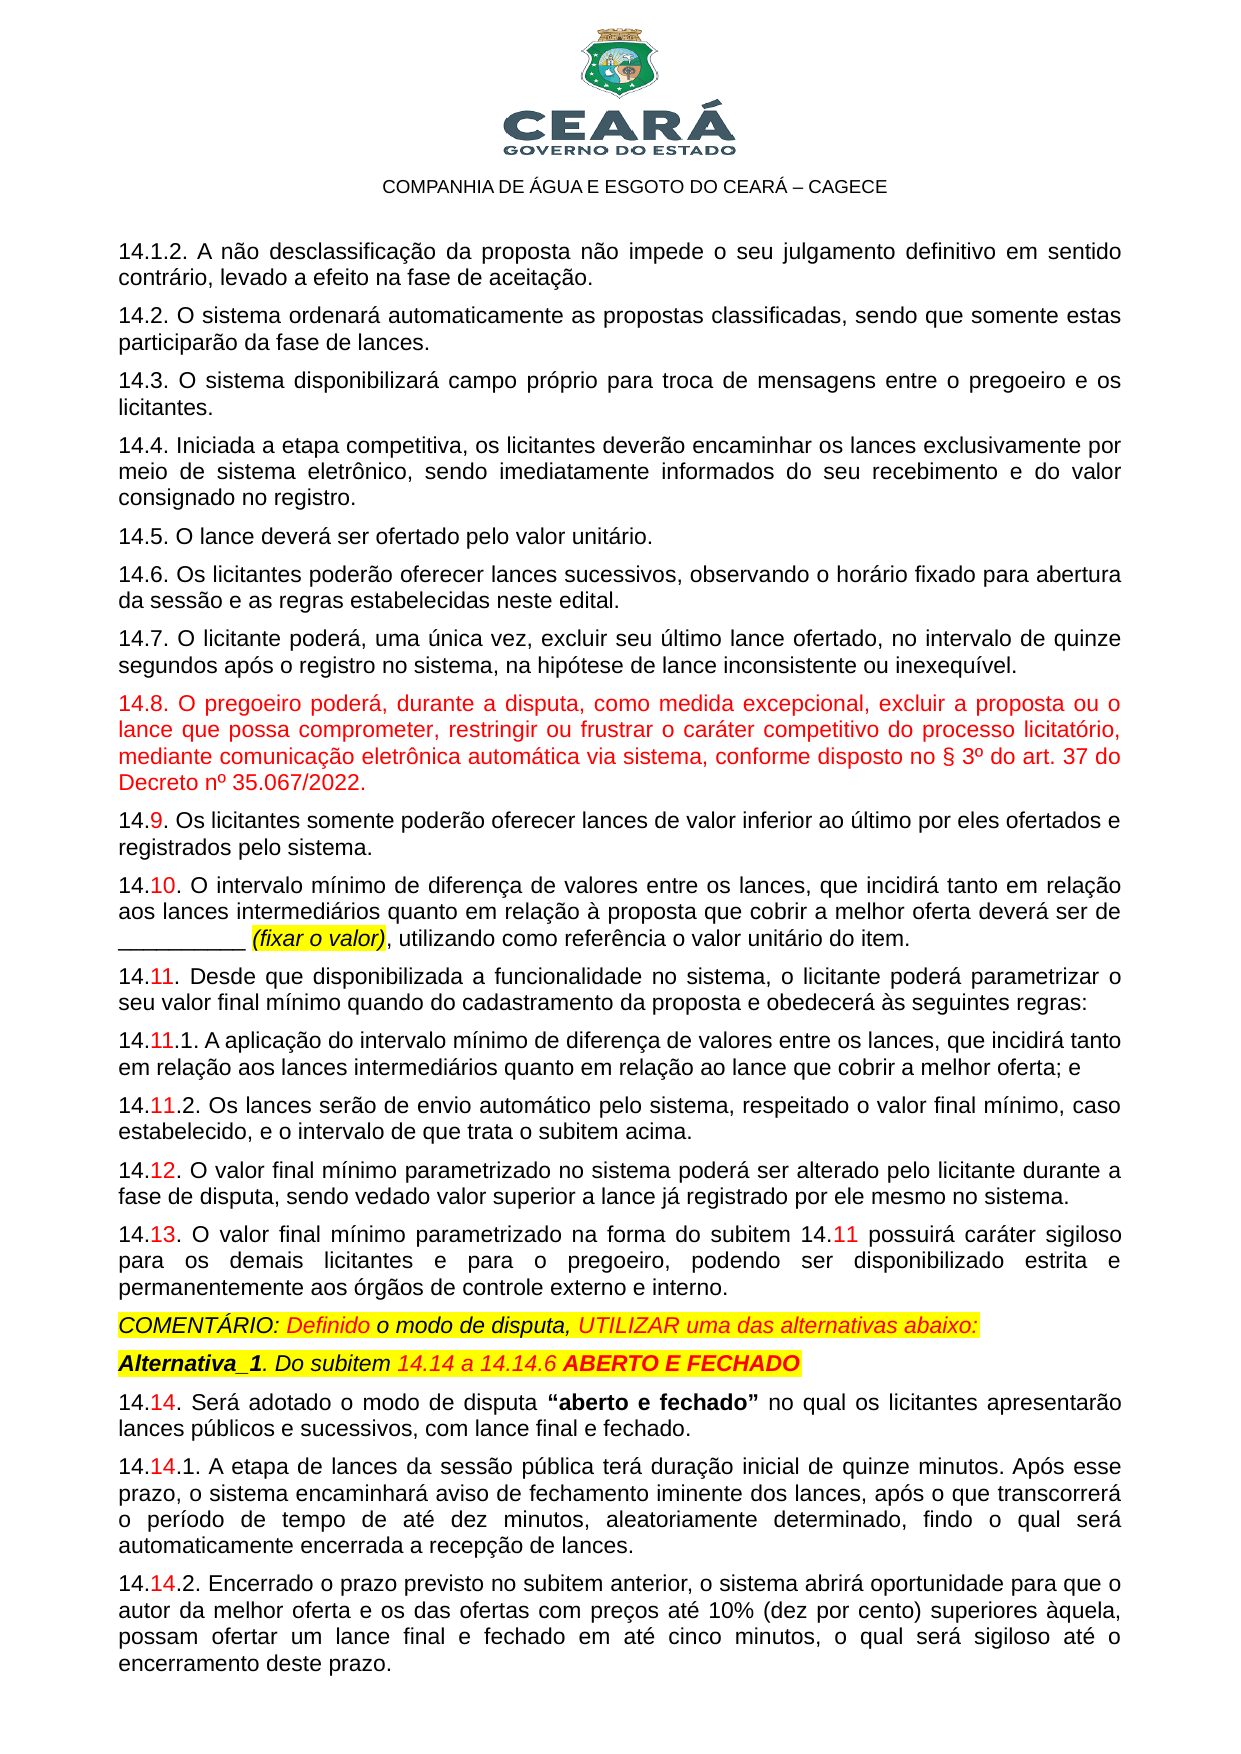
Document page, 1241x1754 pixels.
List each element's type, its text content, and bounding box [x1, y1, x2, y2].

text 14.8. O pregoeiro poderá, durante a disputa, como medida excepcional, excluir a proposta ou o lance que possa comprometer, restringir ou frustrar o caráter competitivo do processo licitatório, mediante comunicação eletrônica automática via sistema, conforme disposto no § 3º do art. 37 do Decreto nº 35.067/2022. [118, 690, 1122, 795]
text 14.6. Os licitantes poderão oferecer lances sucessivos, observando o horário fixado para abertura da sessão e as regras estabelecidas neste edital. [118, 561, 1122, 613]
text 14.14.1. A etapa de lances da sessão pública terá duração inicial de quinze minutos. Após esse prazo, o sistema encaminhará aviso de fechamento iminente dos lances, após o que transcorrerá o período de tempo de até dez minutos, aleatoriamente determinado, findo o qual será automaticamente encerrada a recepção de lances. [118, 1453, 1122, 1558]
text 14.14. Será adotado o modo de disputa “aberto e fechado” no qual os licitantes apresentarão lances públicos e sucessivos, com lance final e fechado. [118, 1388, 1122, 1441]
text 14.12. O valor final mínimo parametrizado no sistema poderá ser alterado pelo licitante durante a fase de disputa, sendo vedado valor superior a lance já registrado por ele mesmo no sistema. [118, 1157, 1122, 1209]
text 14.11.2. Os lances serão de envio automático pelo sistema, respeitado o valor final mínimo, caso estabelecido, e o intervalo de que trata o subitem acima. [118, 1092, 1122, 1145]
text 14.2. O sistema ordenará automaticamente as propostas classificadas, sendo que somente estas participarão da fase de lances. [118, 302, 1122, 355]
picture [482, 24, 758, 159]
text 14.14.2. Encerrado o prazo previsto no subitem anterior, o sistema abrirá oportunidade para que o autor da melhor oferta e os das ofertas com preços até 10% (dez por cento) superiores àquela, possam ofertar um lance final e fechado em até cinco minutos, o qual será sigiloso até o encerramento deste prazo. [118, 1570, 1122, 1676]
text 14.7. O licitante poderá, uma única vez, excluir seu último lance ofertado, no intervalo de quinze segundos após o registro no sistema, na hipótese de lance inconsistente ou inexequível. [118, 625, 1122, 678]
text 14.1.2. A não desclassificação da proposta não impede o seu julgamento definitivo em sentido contrário, levado a efeito na fase de aceitação. [118, 238, 1122, 291]
text COMENTÁRIO: Definido o modo de disputa, UTILIZAR uma das alternativas abaixo: [118, 1312, 1122, 1338]
text 14.4. Iniciada a etapa competitiva, os licitantes deverão encaminhar os lances exclusivamente por meio de sistema eletrônico, sendo imediatamente informados do seu recebimento e do valor consignado no registro. [118, 432, 1122, 511]
text 14.3. O sistema disponibilizará campo próprio para troca de mensagens entre o pregoeiro e os licitantes. [118, 367, 1122, 420]
text 14.9. Os licitantes somente poderão oferecer lances de valor inferior ao último por eles ofertados e registrados pelo sistema. [118, 807, 1122, 860]
text 14.10. O intervalo mínimo de diferença de valores entre os lances, que incidirá tanto em relação aos lances intermediários quanto em relação à proposta que cobrir a melhor oferta deverá ser de __________ (fixar o valor), utilizando como referência o valor unitário do item. [118, 872, 1122, 951]
text Alternativa_1. Do subitem 14.14 a 14.14.6 ABERTO E FECHADO [118, 1350, 1122, 1377]
text 14.11. Desde que disponibilizada a funcionalidade no sistema, o licitante poderá parametrizar o seu valor final mínimo quando do cadastramento da proposta e obedecerá às seguintes regras: [118, 963, 1122, 1016]
text 14.11.1. A aplicação do intervalo mínimo de diferença de valores entre os lances, que incidirá tanto em relação aos lances intermediários quanto em relação ao lance que cobrir a melhor oferta; e [118, 1027, 1122, 1080]
text 14.5. O lance deverá ser ofertado pelo valor unitário. [118, 523, 1122, 549]
text 14.13. O valor final mínimo parametrizado na forma do subitem 14.11 possuirá caráter sigiloso para os demais licitantes e para o pregoeiro, podendo ser disponibilizado estrita e permanentemente aos órgãos de controle externo e interno. [118, 1221, 1122, 1300]
